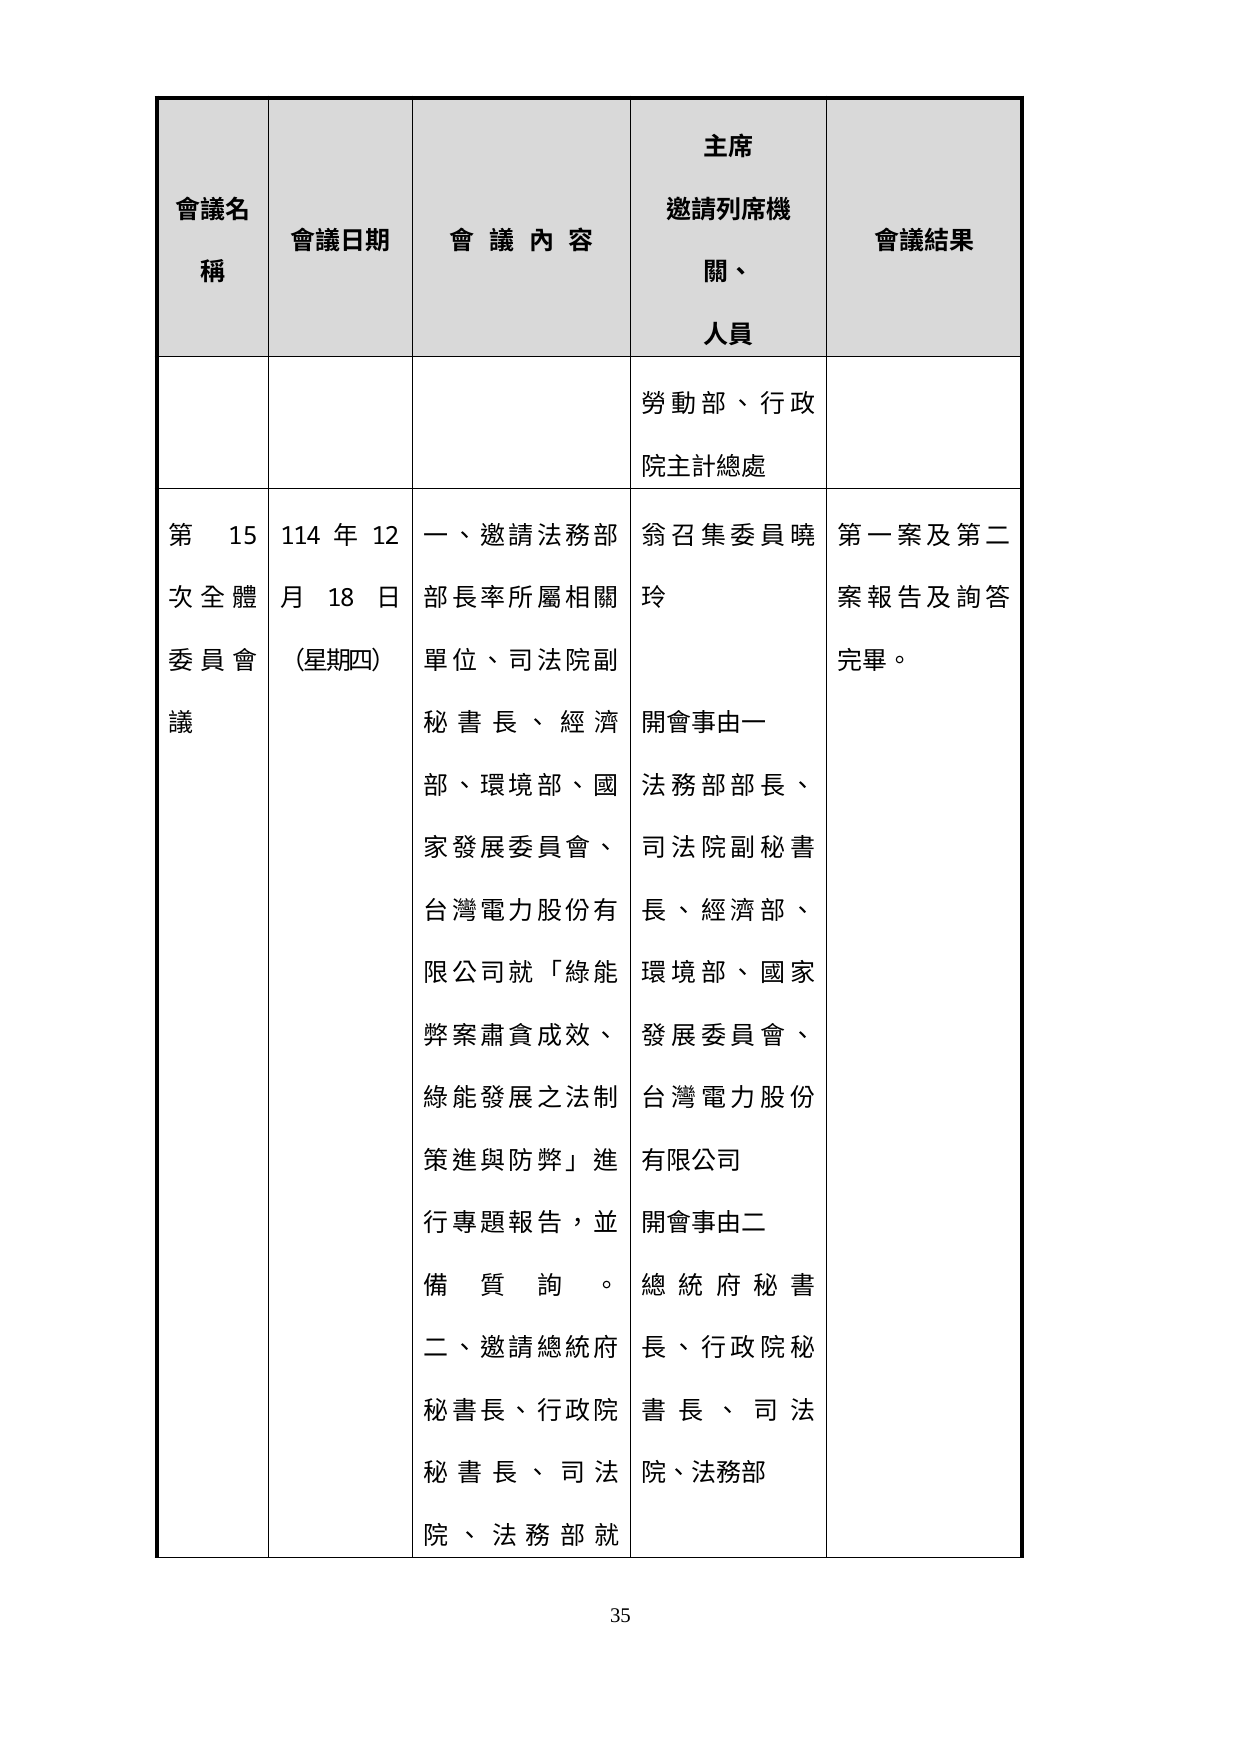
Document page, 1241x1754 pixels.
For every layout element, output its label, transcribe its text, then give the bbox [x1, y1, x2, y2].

table_cell [269, 357, 412, 488]
table_header 會議名稱 [159, 100, 268, 356]
table_cell 一、邀請法務部部長率所屬相關單位、司法院副秘書長、經濟部、環境部、國家發展委員會、台灣電力股份有限公司就「綠能弊案肅貪成效、綠能發展之法制策進與防弊」進行專題報告，並備質詢。 二、邀請總統府秘書長、行政院秘書長、司法院、法務部就 [413, 489, 630, 1557]
table_cell 勞動部、行政院主計總處 [631, 357, 826, 488]
table_header 會議內容 [413, 100, 630, 356]
table_header 主席 邀請列席機關、 人員 [631, 100, 826, 356]
table_cell 114年12月18日（星期四） [269, 489, 412, 1557]
table_cell [827, 357, 1020, 488]
table_cell 翁召集委員曉玲 開會事由一 法務部部長、司法院副秘書長、經濟部、環境部、國家發展委員會、台灣電力股份有限公司 開會事由二 總統府秘書長、行政院秘書長、司法院、法務部 [631, 489, 826, 1557]
table_header 會議結果 [827, 100, 1020, 356]
table_cell 第一案及第二案報告及詢答完畢。 [827, 489, 1020, 1557]
table_cell [413, 357, 630, 488]
table_cell 第15次全體委員會議 [159, 489, 268, 1557]
table_cell [159, 357, 268, 488]
table_header 會議日期 [269, 100, 412, 356]
